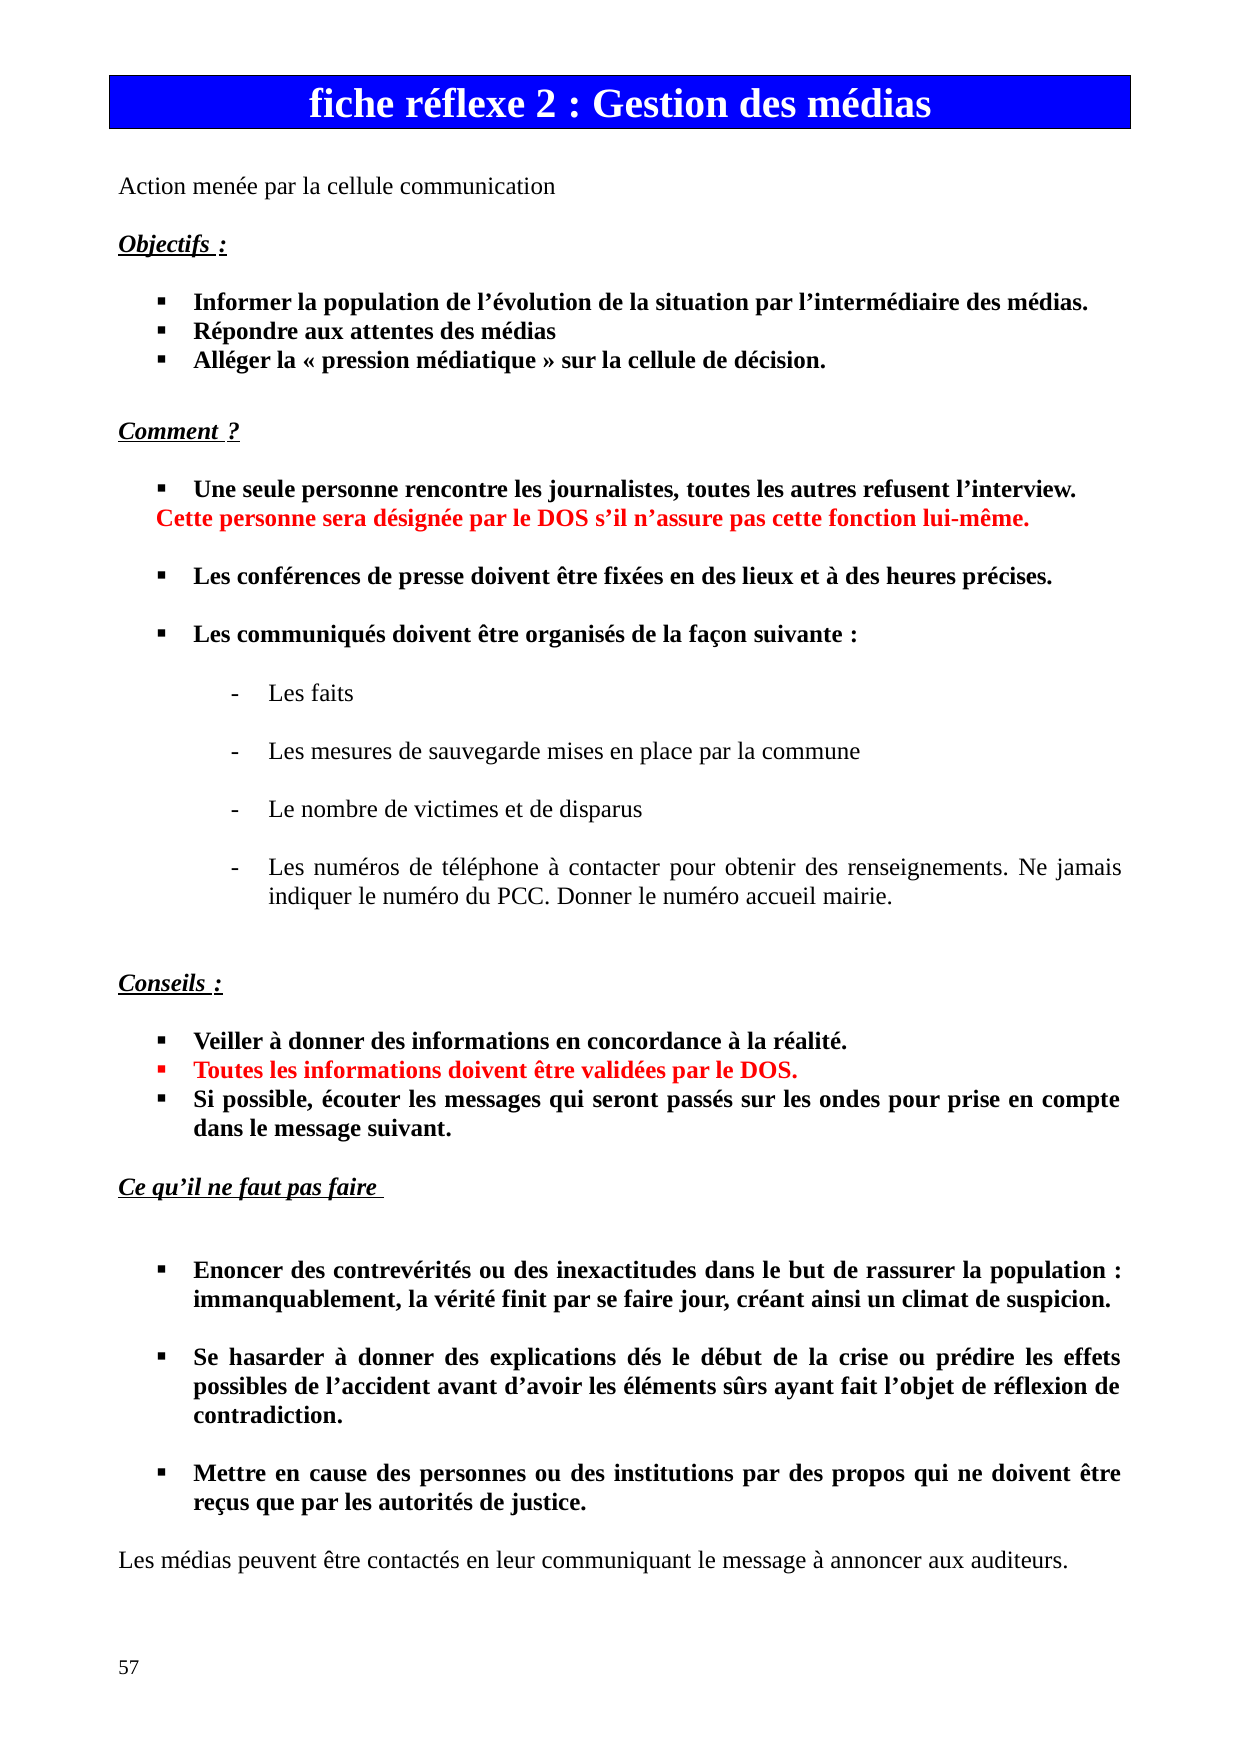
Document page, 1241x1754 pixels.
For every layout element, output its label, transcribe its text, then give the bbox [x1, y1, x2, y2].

text Comment ? [118, 416, 1122, 445]
text Objectifs : [118, 229, 1122, 258]
list Les faits [231, 677, 1122, 706]
list Si possible, écouter les messages qui seront passés sur les ondes pour prise en compte dans le message suivant. [156, 1084, 1122, 1142]
text fiche réflexe 2 : Gestion des médias [110, 76, 1130, 128]
list Répondre aux attentes des médias [156, 316, 1122, 345]
list Toutes les informations doivent être validées par le DOS. [156, 1055, 1122, 1084]
list Les mesures de sauvegarde mises en place par la commune [231, 736, 1122, 764]
text Cette personne sera désignée par le DOS s’il n’assure pas cette fonction lui-même. [156, 503, 1122, 532]
text Les médias peuvent être contactés en leur communiquant le message à annoncer aux auditeurs. [118, 1545, 1122, 1574]
text Conseils : [118, 968, 1122, 997]
text Ce qu’il ne faut pas faire [118, 1171, 1122, 1201]
list Les conférences de presse doivent être fixées en des lieux et à des heures précises. [156, 561, 1122, 590]
list Veiller à donner des informations en concordance à la réalité. [156, 1026, 1122, 1055]
list Mettre en cause des personnes ou des institutions par des propos qui ne doivent être reçus que par les autorités de justice. [156, 1458, 1122, 1516]
list Alléger la « pression médiatique » sur la cellule de décision. [156, 345, 1122, 374]
list Se hasarder à donner des explications dés le début de la crise ou prédire les effets possibles de l’accident avant d’avoir les éléments sûrs ayant fait l’objet de réflexion de contradiction. [156, 1342, 1122, 1429]
list Les numéros de téléphone à contacter pour obtenir des renseignements. Ne jamais indiquer le numéro du PCC. Donner le numéro accueil mairie. [231, 852, 1122, 910]
list Informer la population de l’évolution de la situation par l’intermédiaire des médias. [156, 287, 1122, 316]
list Les communiqués doivent être organisés de la façon suivante : [156, 619, 1122, 648]
list Le nombre de victimes et de disparus [231, 794, 1122, 823]
text Action menée par la cellule communication [118, 171, 1122, 200]
list Une seule personne rencontre les journalistes, toutes les autres refusent l’interview. [156, 474, 1122, 503]
list Enoncer des contrevérités ou des inexactitudes dans le but de rassurer la population : immanquablement, la vérité finit par se faire jour, créant ainsi un climat de suspicion. [156, 1254, 1122, 1313]
